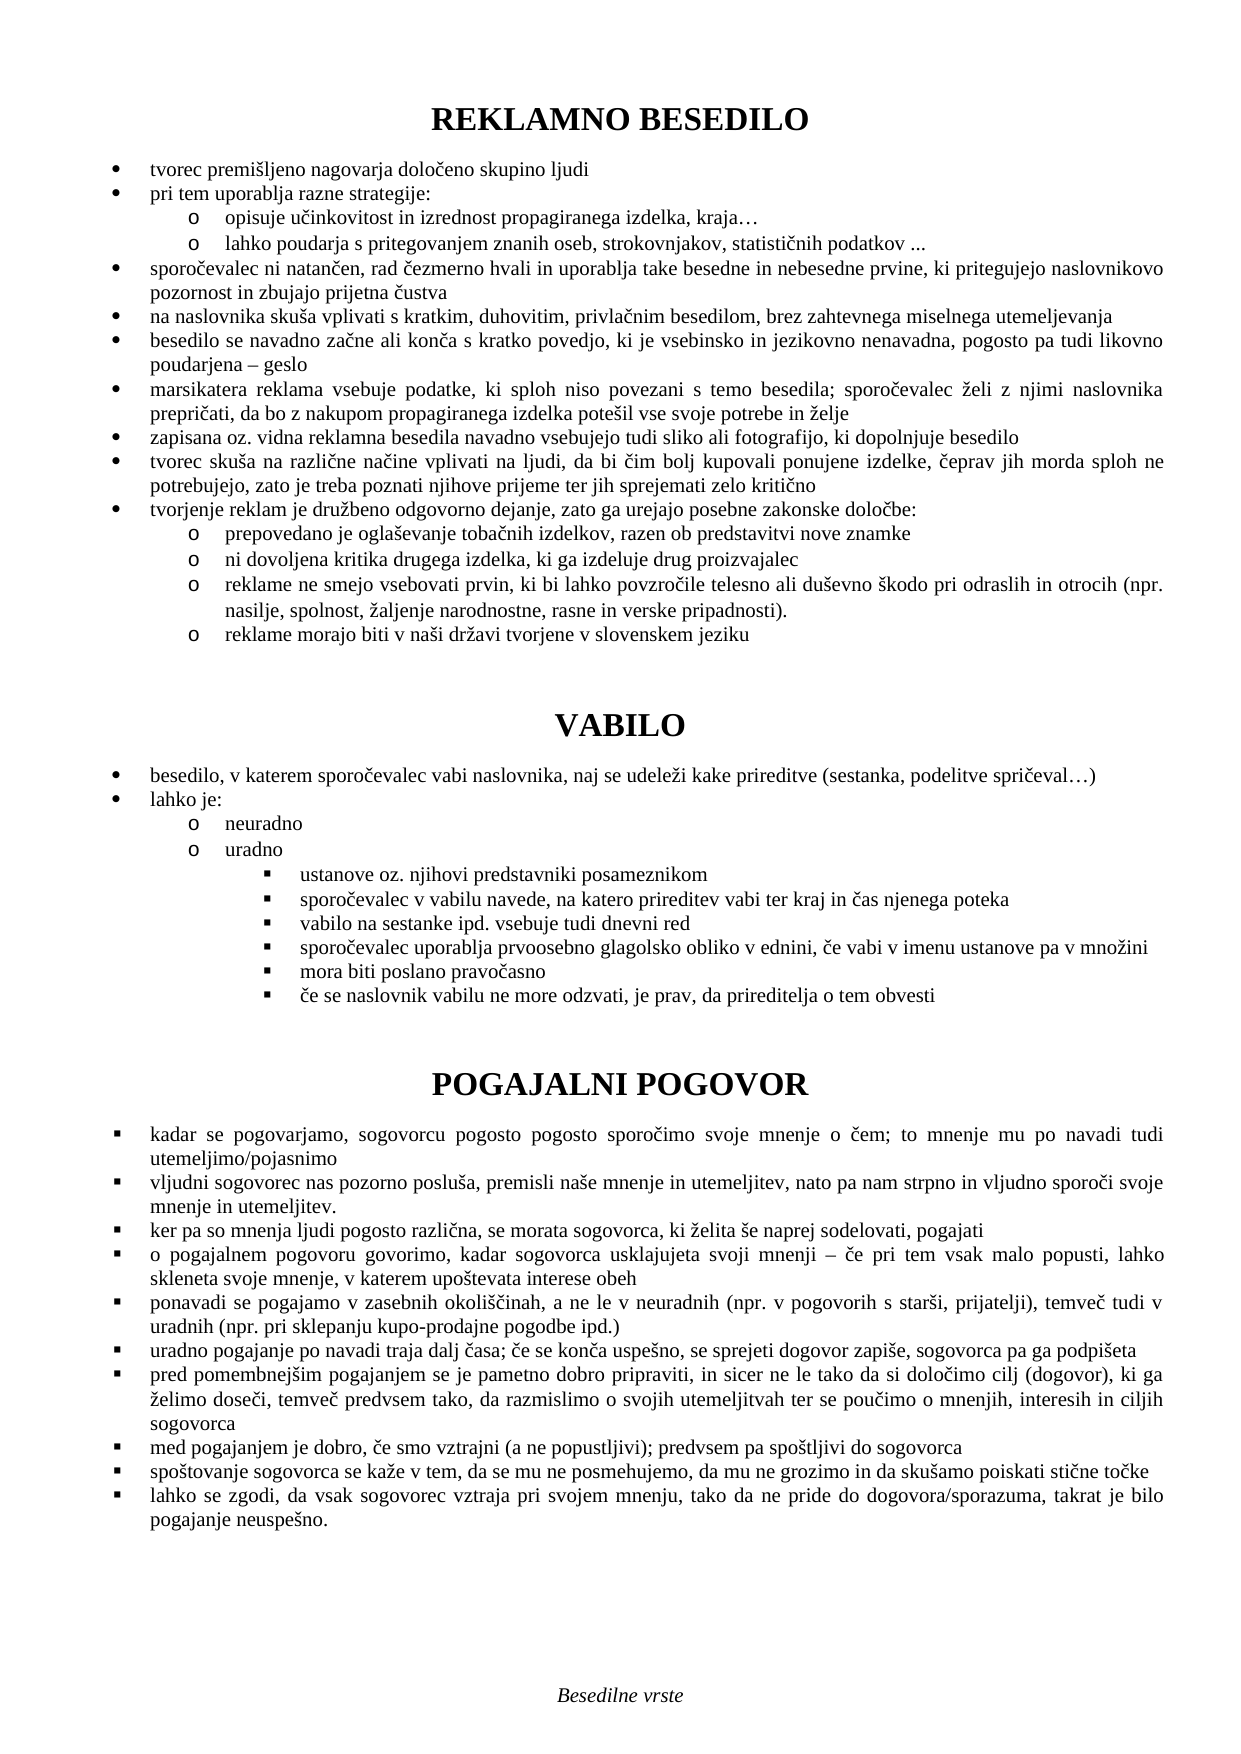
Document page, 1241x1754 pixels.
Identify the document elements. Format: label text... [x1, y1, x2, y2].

list lahko se zgodi, da vsak sogovorec vztraja pri svojem mnenju, tako da ne pride do dogovora/sporazuma, takrat je bilo pogajanje neuspešno. [112, 1483, 1165, 1531]
list sporočevalec ni natančen, rad čezmerno hvali in uporablja take besedne in nebesedne prvine, ki pritegujejo naslovnikovo pozornost in zbujajo prijetna čustva [112, 256, 1165, 304]
list ponavadi se pogajamo v zasebnih okoliščinah, a ne le v neuradnih (npr. v pogovorih s starši, prijatelji), temveč tudi v uradnih (npr. pri sklepanju kupo-prodajne pogodbe ipd.) [112, 1290, 1165, 1338]
list reklame morajo biti v naši državi tvorjene v slovenskem jeziku [187, 622, 1165, 648]
list pri tem uporablja razne strategije: [112, 181, 1165, 205]
list sporočevalec v vabilu navede, na katero prireditev vabi ter kraj in čas njenega poteka [262, 886, 1165, 911]
list če se naslovnik vabilu ne more odzvati, je prav, da prireditelja o tem obvesti [262, 983, 1165, 1007]
list reklame ne smejo vsebovati prvin, ki bi lahko povzročile telesno ali duševno škodo pri odraslih in otrocih (npr. nasilje, spolnost, žaljenje narodnostne, rasne in verske pripadnosti). [187, 572, 1165, 622]
list lahko je: [112, 787, 1165, 811]
list besedilo, v katerem sporočevalec vabi naslovnika, naj se udeleži kake prireditve (sestanka, podelitve spričeval…) [112, 763, 1165, 787]
list vljudni sogovorec nas pozorno posluša, premisli naše mnenje in utemeljitev, nato pa nam strpno in vljudno sporoči svoje mnenje in utemeljitev. [112, 1170, 1165, 1218]
subtitle POGAJALNI POGOVOR [75, 1064, 1165, 1103]
list uradno pogajanje po navadi traja dalj časa; če se konča uspešno, se sprejeti dogovor zapiše, sogovorca pa ga podpišeta [112, 1338, 1165, 1362]
list pred pomembnejšim pogajanjem se je pametno dobro pripraviti, in sicer ne le tako da si določimo cilj (dogovor), ki ga želimo doseči, temveč predvsem tako, da razmislimo o svojih utemeljitvah ter se poučimo o mnenjih, interesih in ciljih sogovorca [112, 1362, 1165, 1434]
list sporočevalec uporablja prvoosebno glagolsko obliko v ednini, če vabi v imenu ustanove pa v množini [262, 934, 1165, 959]
list spoštovanje sogovorca se kaže v tem, da se mu ne posmehujemo, da mu ne grozimo in da skušamo poiskati stične točke [112, 1459, 1165, 1483]
subtitle REKLAMNO BESEDILO [75, 99, 1165, 137]
list uradno [187, 837, 1165, 862]
list tvorec premišljeno nagovarja določeno skupino ljudi [112, 157, 1165, 181]
list ker pa so mnenja ljudi pogosto različna, se morata sogovorca, ki želita še naprej sodelovati, pogajati [112, 1218, 1165, 1242]
list marsikatera reklama vsebuje podatke, ki sploh niso povezani s temo besedila; sporočevalec želi z njimi naslovnika prepričati, da bo z nakupom propagiranega izdelka potešil vse svoje potrebe in želje [112, 376, 1165, 424]
list ni dovoljena kritika drugega izdelka, ki ga izdeluje drug proizvajalec [187, 547, 1165, 572]
list lahko poudarja s pritegovanjem znanih oseb, strokovnjakov, statističnih podatkov ... [187, 230, 1165, 256]
list prepovedano je oglaševanje tobačnih izdelkov, razen ob predstavitvi nove znamke [187, 521, 1165, 547]
list opisuje učinkovitost in izrednost propagiranega izdelka, kraja… [187, 205, 1165, 230]
list besedilo se navadno začne ali konča s kratko povedjo, ki je vsebinsko in jezikovno nenavadna, pogosto pa tudi likovno poudarjena – geslo [112, 328, 1165, 376]
list na naslovnika skuša vplivati s kratkim, duhovitim, privlačnim besedilom, brez zahtevnega miselnega utemeljevanja [112, 304, 1165, 328]
list vabilo na sestanke ipd. vsebuje tudi dnevni red [262, 911, 1165, 934]
list o pogajalnem pogovoru govorimo, kadar sogovorca usklajujeta svoji mnenji – če pri tem vsak malo popusti, lahko skleneta svoje mnenje, v katerem upoštevata interese obeh [112, 1242, 1165, 1290]
list neuradno [187, 811, 1165, 837]
list kadar se pogovarjamo, sogovorcu pogosto pogosto sporočimo svoje mnenje o čem; to mnenje mu po navadi tudi utemeljimo/pojasnimo [112, 1122, 1165, 1170]
list med pogajanjem je dobro, če smo vztrajni (a ne popustljivi); predvsem pa spoštljivi do sogovorca [112, 1434, 1165, 1459]
list mora biti poslano pravočasno [262, 959, 1165, 983]
list tvorjenje reklam je družbeno odgovorno dejanje, zato ga urejajo posebne zakonske določbe: [112, 497, 1165, 521]
subtitle VABILO [75, 705, 1165, 744]
list ustanove oz. njihovi predstavniki posameznikom [262, 862, 1165, 886]
list tvorec skuša na različne načine vplivati na ljudi, da bi čim bolj kupovali ponujene izdelke, čeprav jih morda sploh ne potrebujejo, zato je treba poznati njihove prijeme ter jih sprejemati zelo kritično [112, 449, 1165, 497]
list zapisana oz. vidna reklamna besedila navadno vsebujejo tudi sliko ali fotografijo, ki dopolnjuje besedilo [112, 424, 1165, 449]
